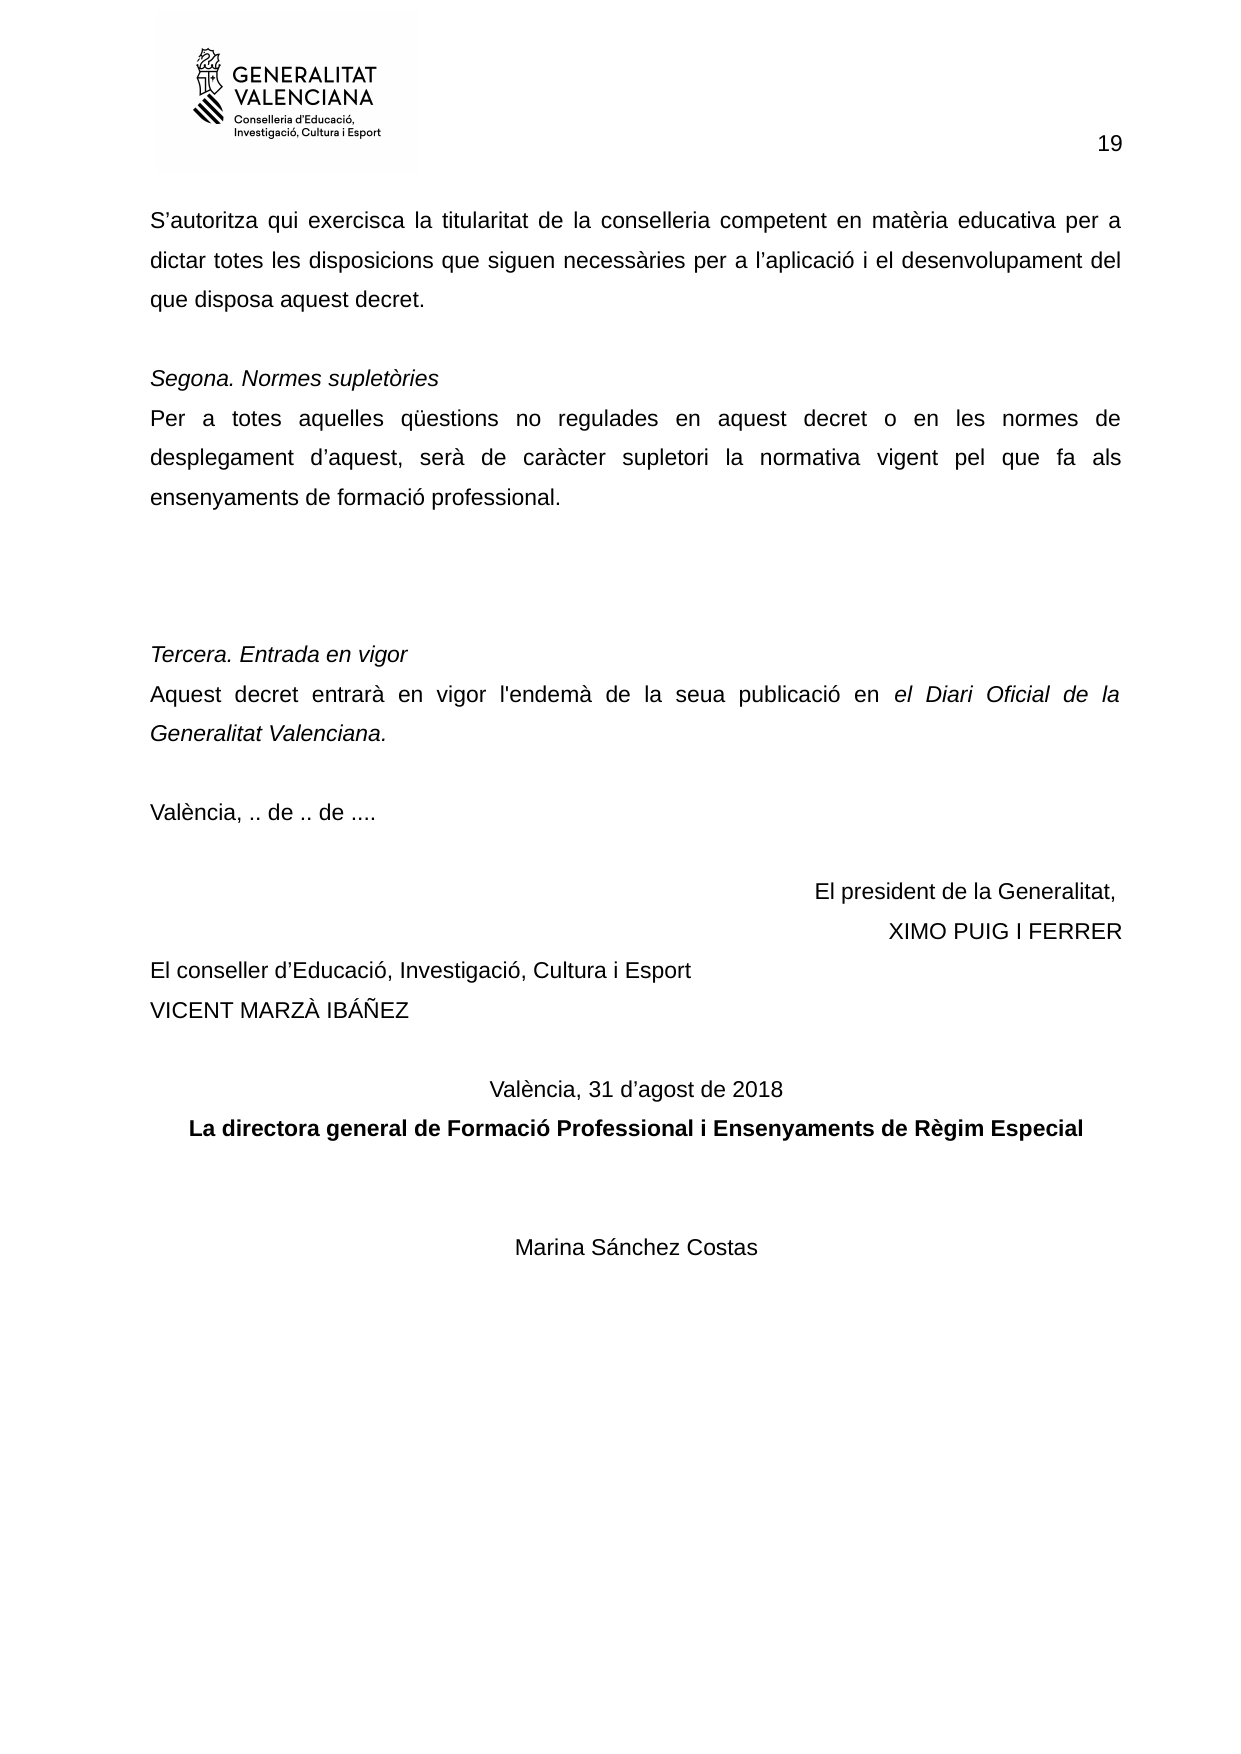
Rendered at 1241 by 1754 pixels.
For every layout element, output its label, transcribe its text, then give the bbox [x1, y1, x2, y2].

text València, 31 d’agost de 2018 [150, 1076, 1122, 1102]
text València, .. de .. de .... [150, 799, 1122, 826]
text Segona. Normes supletòries [150, 365, 1122, 391]
text La directora general de Formació Professional i Ensenyaments de Règim Especial [150, 1115, 1122, 1141]
text VICENT MARZÀ IBÁÑEZ [150, 997, 1122, 1023]
text Per a totes aquelles qüestions no regulades en aquest decret o en les normes de desplegament d’aquest, serà de caràcter supletori la normativa vigent pel que fa als ensenyaments de formació professional. [150, 404, 1122, 510]
text S’autoritza qui exercisca la titularitat de la conselleria competent en matèria educativa per a dictar totes les disposicions que siguen necessàries per a l’aplicació i el desenvolupament del que disposa aquest decret. [150, 207, 1122, 312]
text Marina Sánchez Costas [150, 1233, 1122, 1260]
picture [155, 10, 419, 174]
text El conseller d’Educació, Investigació, Cultura i Esport [150, 957, 1122, 983]
text El president de la Generalitat, [150, 878, 1122, 904]
text Tercera. Entrada en vigor [150, 641, 1122, 668]
text XIMO PUIG I FERRER [150, 918, 1122, 944]
text Aquest decret entrarà en vigor l'endemà de la seua publicació en el Diari Oficial de la Generalitat Valenciana. [150, 681, 1122, 747]
